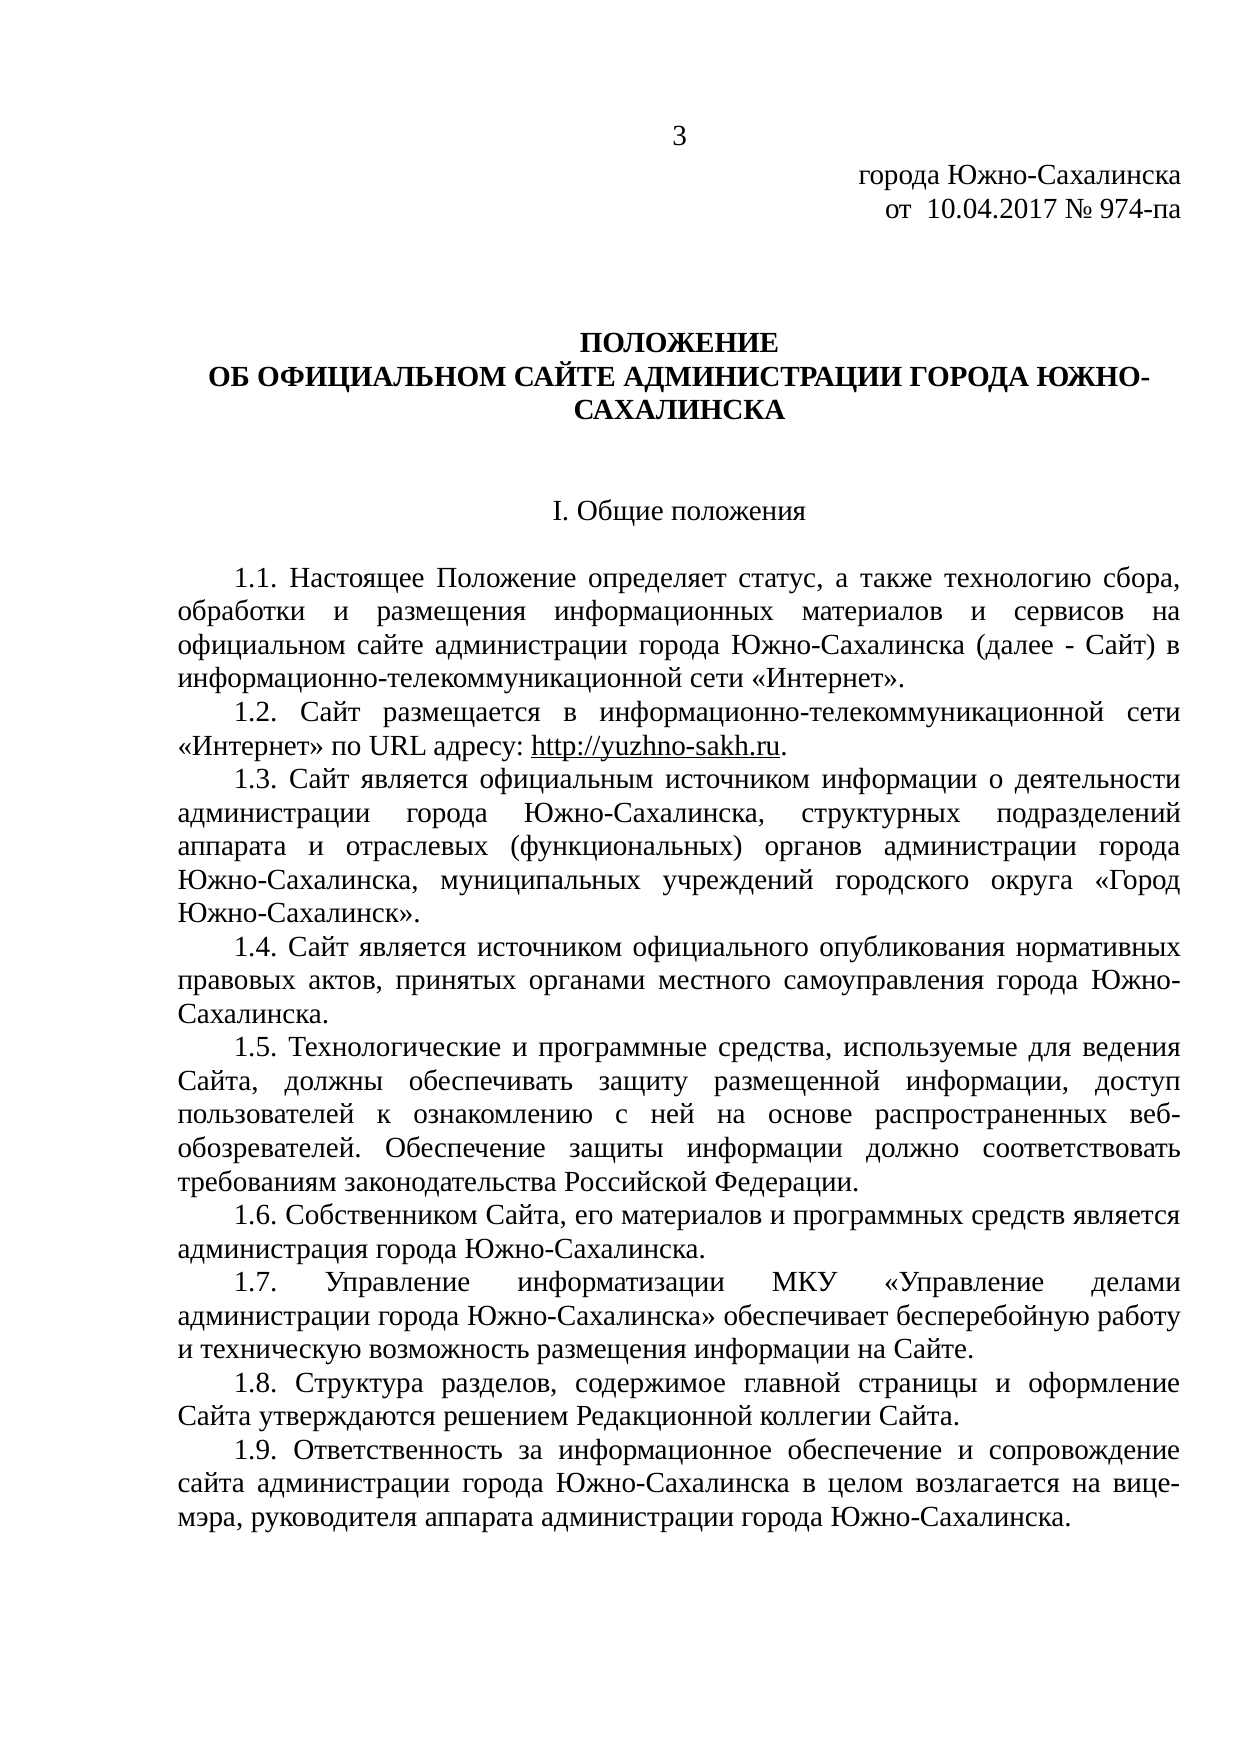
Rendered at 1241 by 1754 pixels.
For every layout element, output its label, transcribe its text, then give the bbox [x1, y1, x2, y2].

text 1.5. Технологические и программные средства, используемые для ведения Сайта, должны обеспечивать защиту размещенной информации, доступ пользователей к ознакомлению с ней на основе распространенных веб-обозревателей. Обеспечение защиты информации должно соответствовать требованиям законодательства Российской Федерации. [177, 1030, 1181, 1197]
text I. Общие положения [177, 493, 1181, 527]
text города Южно-Сахалинска [177, 158, 1181, 191]
text 1.1. Настоящее Положение определяет статус, а также технологию сбора, обработки и размещения информационных материалов и сервисов на официальном сайте администрации города Южно-Сахалинска (далее - Сайт) в информационно-телекоммуникационной сети «Интернет». [177, 560, 1181, 694]
text 1.7. Управление информатизации МКУ «Управление делами администрации города Южно-Сахалинска» обеспечивает бесперебойную работу и техническую возможность размещения информации на Сайте. [177, 1264, 1181, 1365]
text 1.8. Структура разделов, содержимое главной страницы и оформление Сайта утверждаются решением Редакционной коллегии Сайта. [177, 1365, 1181, 1432]
text 1.6. Собственником Сайта, его материалов и программных средств является администрация города Южно-Сахалинска. [177, 1197, 1181, 1264]
text 1.3. Сайт является официальным источником информации о деятельности администрации города Южно-Сахалинска, структурных подразделений аппарата и отраслевых (функциональных) органов администрации города Южно-Сахалинска, муниципальных учреждений городского округа «Город Южно-Сахалинск». [177, 761, 1181, 929]
text от 10.04.2017 № 974-па [177, 191, 1181, 225]
text 1.2. Сайт размещается в информационно-телекоммуникационной сети «Интернет» по URL адресу: http://yuzhno-sakh.ru. [177, 694, 1181, 761]
text ПОЛОЖЕНИЕ [177, 325, 1181, 359]
text 1.9. Ответственность за информационное обеспечение и сопровождение сайта администрации города Южно-Сахалинска в целом возлагается на вице-мэра, руководителя аппарата администрации города Южно-Сахалинска. [177, 1432, 1181, 1533]
text ОБ ОФИЦИАЛЬНОМ САЙТЕ АДМИНИСТРАЦИИ ГОРОДА ЮЖНО-САХАЛИНСКА [177, 359, 1181, 426]
text 1.4. Сайт является источником официального опубликования нормативных правовых актов, принятых органами местного самоуправления города Южно-Сахалинска. [177, 929, 1181, 1030]
